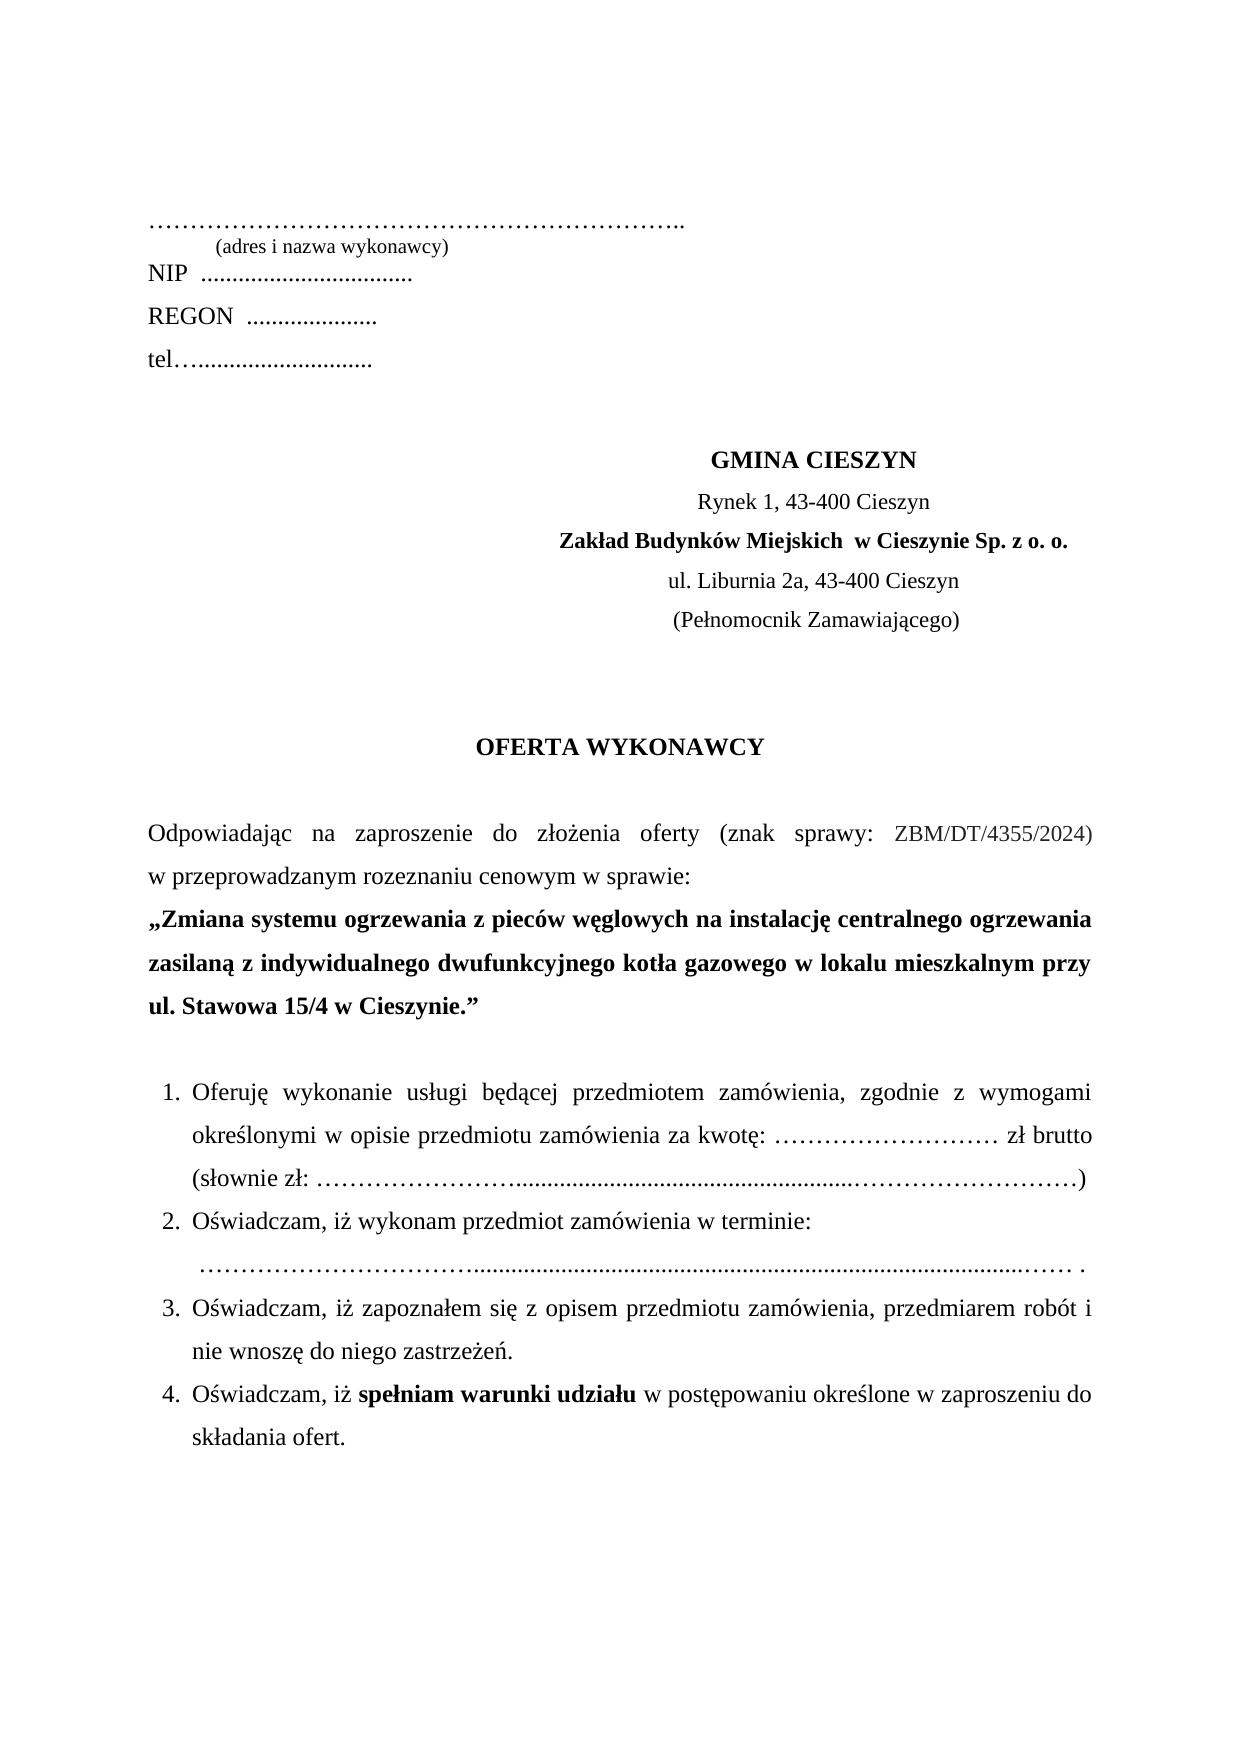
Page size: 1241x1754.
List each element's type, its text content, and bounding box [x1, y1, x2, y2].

text REGON ..................... [148, 301, 1093, 330]
text Odpowiadając na zaproszenie do złożenia oferty (znak sprawy: ZBM/DT/4355/2024) w przeprowadzanym rozeznaniu cenowym w sprawie: [148, 818, 1093, 890]
list Oświadczam, iż zapoznałem się z opisem przedmiotu zamówienia, przedmiarem robót i nie wnoszę do niego zastrzeżeń. [162, 1293, 1093, 1364]
text tel…............................ [148, 344, 1093, 373]
text NIP .................................. [148, 258, 1093, 287]
text OFERTA WYKONAWCY [148, 732, 1093, 761]
text (adres i nazwa wykonawcy) [148, 234, 1093, 258]
list Oświadczam, iż wykonam przedmiot zamówienia w terminie: [162, 1206, 1093, 1235]
list Oświadczam, iż spełniam warunki udziału w postępowaniu określone w zaproszeniu do składania ofert. [162, 1379, 1093, 1451]
text ……………………………………………………….. [148, 205, 1093, 234]
text ul. Liburnia 2a, 43-400 Cieszyn [534, 567, 1093, 593]
text „Zmiana systemu ogrzewania z pieców węglowych na instalację centralnego ogrzewania zasilaną z indywidualnego dwufunkcyjnego kotła gazowego w lokalu mieszkalnym przy ul. Stawowa 15/4 w Cieszynie.” [148, 904, 1093, 1019]
text Rynek 1, 43-400 Cieszyn [534, 488, 1093, 514]
text Zakład Budynków Miejskich w Cieszynie Sp. z o. o. [534, 527, 1093, 554]
list Oferuję wykonanie usługi będącej przedmiotem zamówienia, zgodnie z wymogami określonymi w opisie przedmiotu zamówienia za kwotę: ……………………… zł brutto (słownie zł: ……………………......................................................………………………) [162, 1077, 1093, 1192]
list ……………………………........................................................................................…… . [192, 1249, 1093, 1278]
text (Pełnomocnik Zamawiającego) [534, 606, 1093, 633]
text GMINA CIESZYN [534, 445, 1093, 473]
